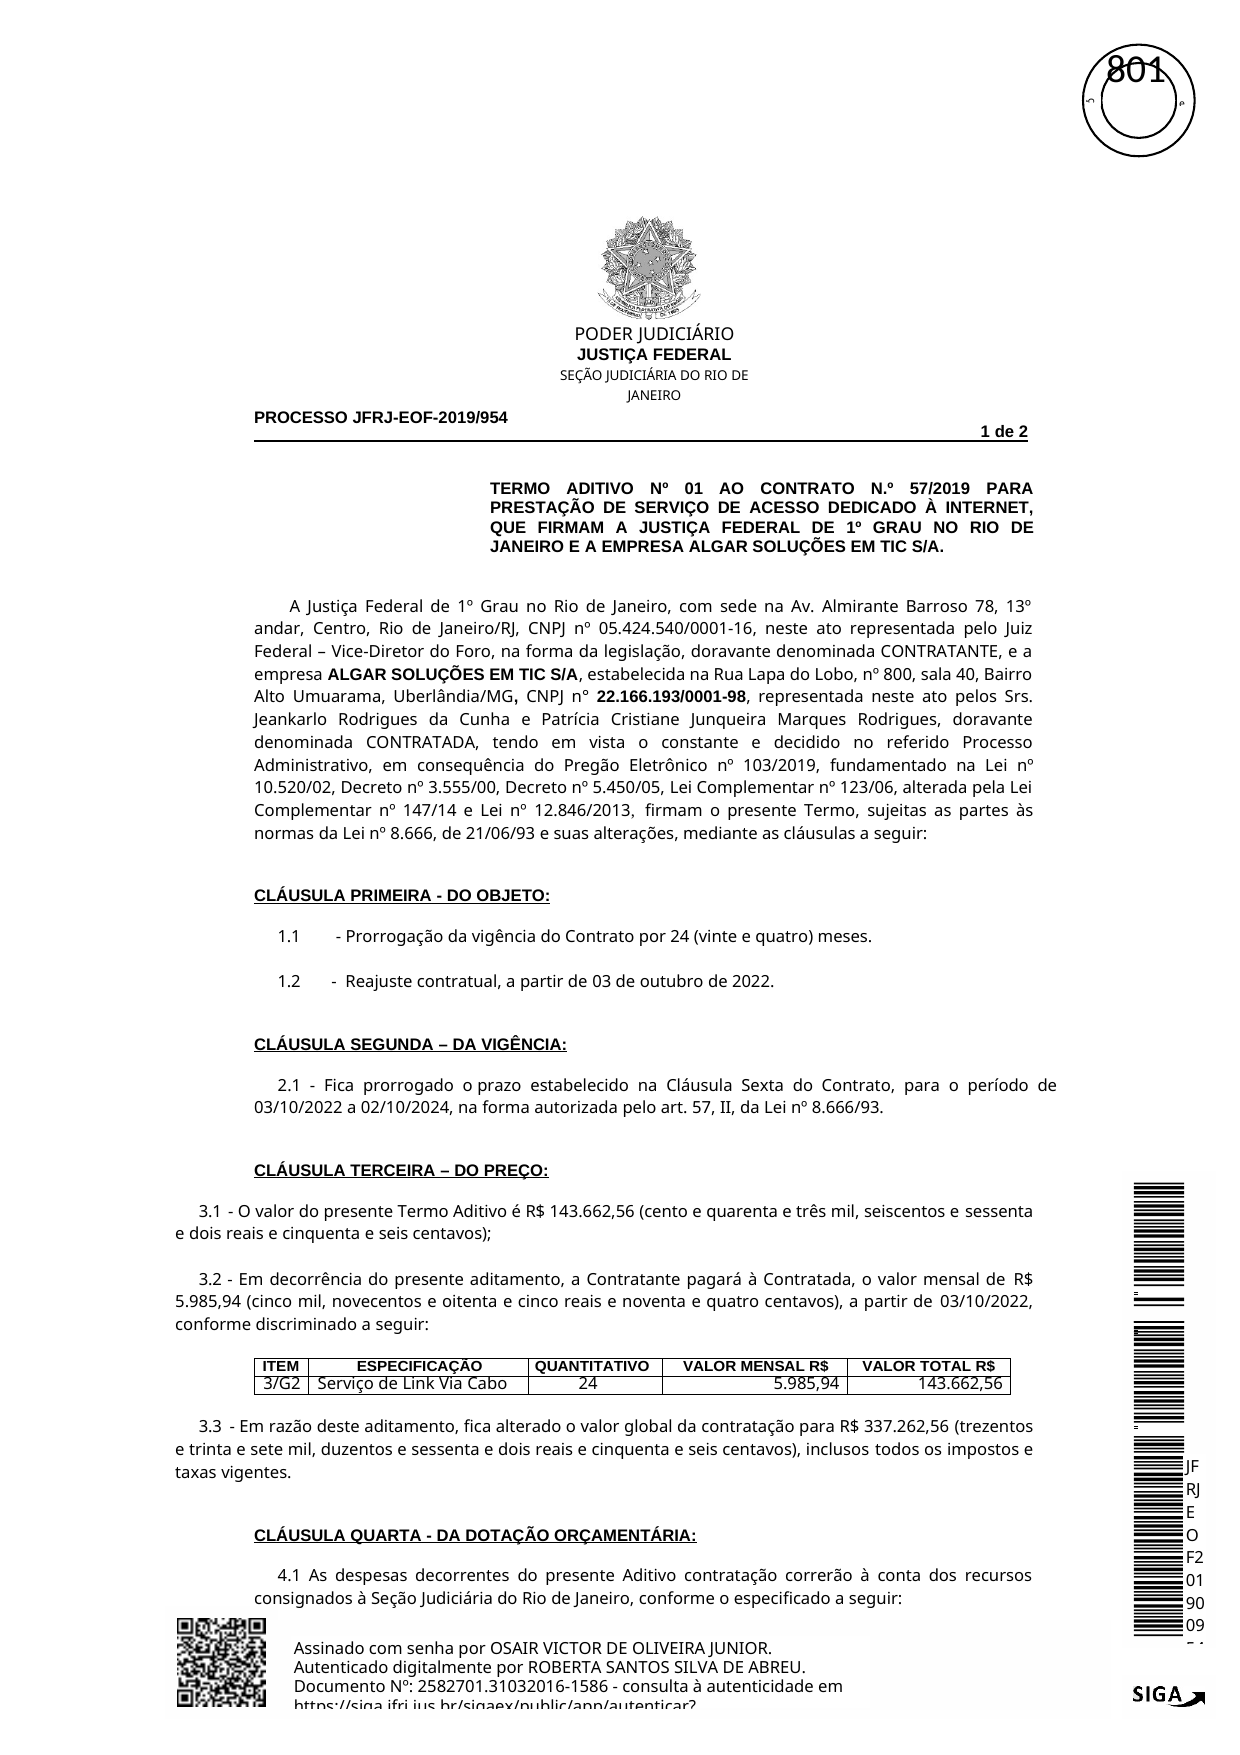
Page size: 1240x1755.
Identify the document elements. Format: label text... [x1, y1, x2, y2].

subtitle PROCESSO JFRJ-EOF-2019/954 [254, 408, 508, 427]
subtitle CLÁUSULA SEGUNDA – DA VIGÊNCIA: [254, 1034, 1227, 1054]
list - Reajuste contratual, a partir de 03 de outubro de 2022. [277, 970, 1227, 992]
table_header VALOR TOTAL R$ [848, 1359, 1010, 1376]
text TERMO ADITIVO Nº 01 AO CONTRATO N.º 57/2019 PARA PRESTAÇÃO DE SERVIÇO DE ACESSO DEDICADO À INTERNET, QUE FIRMAM A JUSTIÇA FEDERAL DE 1º GRAU NO RIO DE JANEIRO E A EMPRESA ALGAR SOLUÇÕES EM TIC S/A. [490, 479, 1033, 556]
subtitle CLÁUSULA TERCEIRA – DO PREÇO: [254, 1161, 1227, 1180]
subtitle CLÁUSULA PRIMEIRA - DO OBJETO: [254, 886, 1227, 905]
text A Justiça Federal de 1º Grau no Rio de Janeiro, com sede na Av. Almirante Barroso 78, 13º andar, Centro, Rio de Janeiro/RJ, CNPJ nº 05.424.540/0001-16, neste ato representada pelo Juiz Federal – Vice-Diretor do Foro, na forma da legislação, doravante denominada CONTRATANTE, e a empresa ALGAR SOLUÇÕES EM TIC S/A, estabelecida na Rua Lapa do Lobo, nº 800, sala 40, Bairro Alto Umuarama, Uberlândia/MG, CNPJ n° 22.166.193/0001-98, representada neste ato pelos Srs. Jeankarlo Rodrigues da Cunha e Patrícia Cristiane Junqueira Marques Rodrigues, doravante denominada CONTRATADA, tendo em vista o constante e decidido no referido Processo Administrativo, em consequência do Pregão Eletrônico nº 103/2019, fundamentado na Lei nº 10.520/02, Decreto nº 3.555/00, Decreto nº 5.450/05, Lei Complementar nº 123/06, alterada pela Lei Complementar nº 147/14 e Lei nº 12.846/2013, firmam o presente Termo, sujeitas as partes às normas da Lei nº 8.666, de 21/06/93 e suas alterações, mediante as cláusulas a seguir: [254, 594, 1033, 844]
list - O valor do presente Termo Aditivo é R$ 143.662,56 (cento e quarenta e três mil, seiscentos e sessenta e dois reais e cinquenta e seis centavos); [175, 1199, 1033, 1244]
list - Em decorrência do presente aditamento, a Contratante pagará à Contratada, o valor mensal de R$ 5.985,94 (cinco mil, novecentos e oitenta e cinco reais e noventa e quatro centavos), a partir de 03/10/2022, conforme discriminado a seguir: [175, 1267, 1033, 1335]
text 4.1 As despesas decorrentes do presente Aditivo contratação correrão à conta dos recursos consignados à Seção Judiciária do Rio de Janeiro, conforme o especificado a seguir: [254, 1564, 1033, 1609]
table_cell 3/G2 [255, 1377, 308, 1394]
text e [1179, 97, 1193, 105]
text 2.1 - Fica prorrogado o prazo estabelecido na Cláusula Sexta do Contrato, para o período de 03/10/2022 a 02/10/2024, na forma autorizada pelo art. 57, II, da Lei nº 8.666/93. [254, 1073, 1106, 1118]
table_cell Serviço de Link Via Cabo [309, 1377, 528, 1394]
list - Prorrogação da vigência do Contrato por 24 (vinte e quatro) meses. [277, 924, 1227, 947]
text PODER JUDICIÁRIO JUSTIÇA FEDERAL SEÇÃO JUDICIÁRIA DO RIO DE JANEIRO [555, 325, 753, 405]
list JFRJEOF201900954V04 [1186, 1455, 1206, 1644]
table_header ITEM [255, 1359, 308, 1376]
list - Em razão deste aditamento, fica alterado o valor global da contratação para R$ 337.262,56 (trezentos e trinta e sete mil, duzentos e sessenta e dois reais e cinquenta e seis centavos), inclusos todos os impostos e taxas vigentes. [175, 1415, 1033, 1483]
subtitle CLÁUSULA QUARTA - DA DOTAÇÃO ORÇAMENTÁRIA: [254, 1525, 1122, 1544]
table_cell 5.985,94 [663, 1377, 847, 1394]
table_cell 143.662,56 [848, 1377, 1010, 1394]
table_cell 24 [529, 1377, 662, 1394]
text ç [1085, 98, 1099, 106]
table_header VALOR MENSAL R$ [663, 1359, 847, 1376]
list de 2 [980, 421, 1227, 441]
table_header ESPECIFICAÇÃO [309, 1359, 528, 1376]
table_header QUANTITATIVO [529, 1359, 662, 1376]
